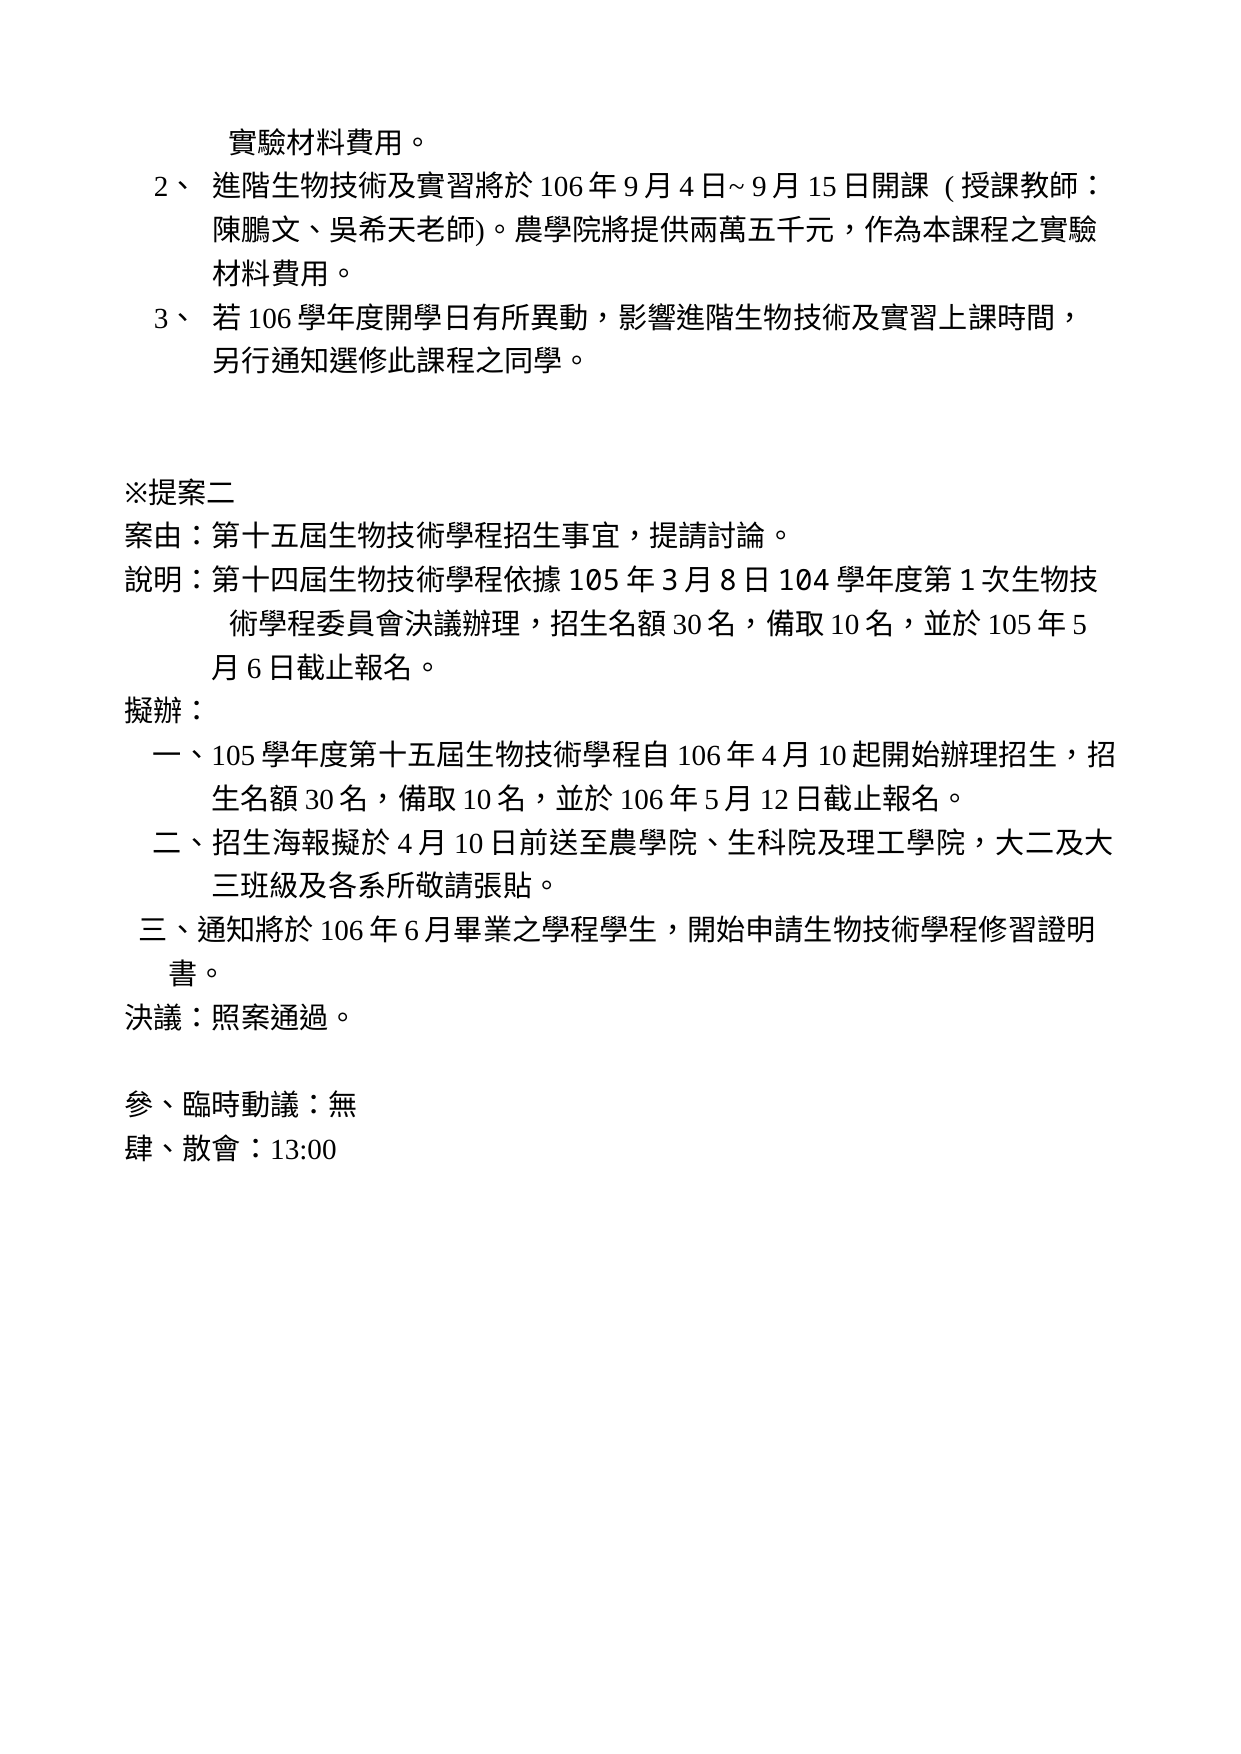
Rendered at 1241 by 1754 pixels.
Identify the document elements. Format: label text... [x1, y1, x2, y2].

text 說明：第十四屆生物技術學程依據105年3月8日104學年度第1次生物技 [124, 556, 1116, 599]
list 實驗材料費用。 [153, 118, 1116, 162]
text 案由：第十五屆生物技術學程招生事宜，提請討論。 [124, 512, 1116, 556]
list 進階生物技術及實習將於106年9月4日~ 9月15日開課 ( 授課教師：陳鵬文、吳希天老師)。農學院將提供兩萬五千元，作為本課程之實驗材料費用。 [153, 162, 1116, 293]
text 參、臨時動議：無 [124, 1081, 1116, 1124]
text 術學程委員會決議辦理，招生名額30名，備取10名，並於105年5月6日截止報名。 [124, 599, 1116, 687]
text 二、招生海報擬於4月10日前送至農學院、生科院及理工學院，大二及大三班級及各系所敬請張貼。 [153, 818, 1116, 906]
text 書。 [124, 949, 1116, 993]
text 肆、散會：13:00 [124, 1124, 1116, 1168]
text 一、105學年度第十五屆生物技術學程自106年4月10起開始辦理招生，招生名額30名，備取10名，並於106年5月12日截止報名。 [153, 731, 1116, 818]
text 三、通知將於106年6月畢業之學程學生，開始申請生物技術學程修習證明 [124, 906, 1116, 949]
text ※提案二 [124, 468, 1116, 512]
text 擬辦： [124, 687, 1116, 731]
list 若106學年度開學日有所異動，影響進階生物技術及實習上課時間， 另行通知選修此課程之同學。 [153, 293, 1116, 381]
text 決議：照案通過。 [124, 993, 1116, 1037]
